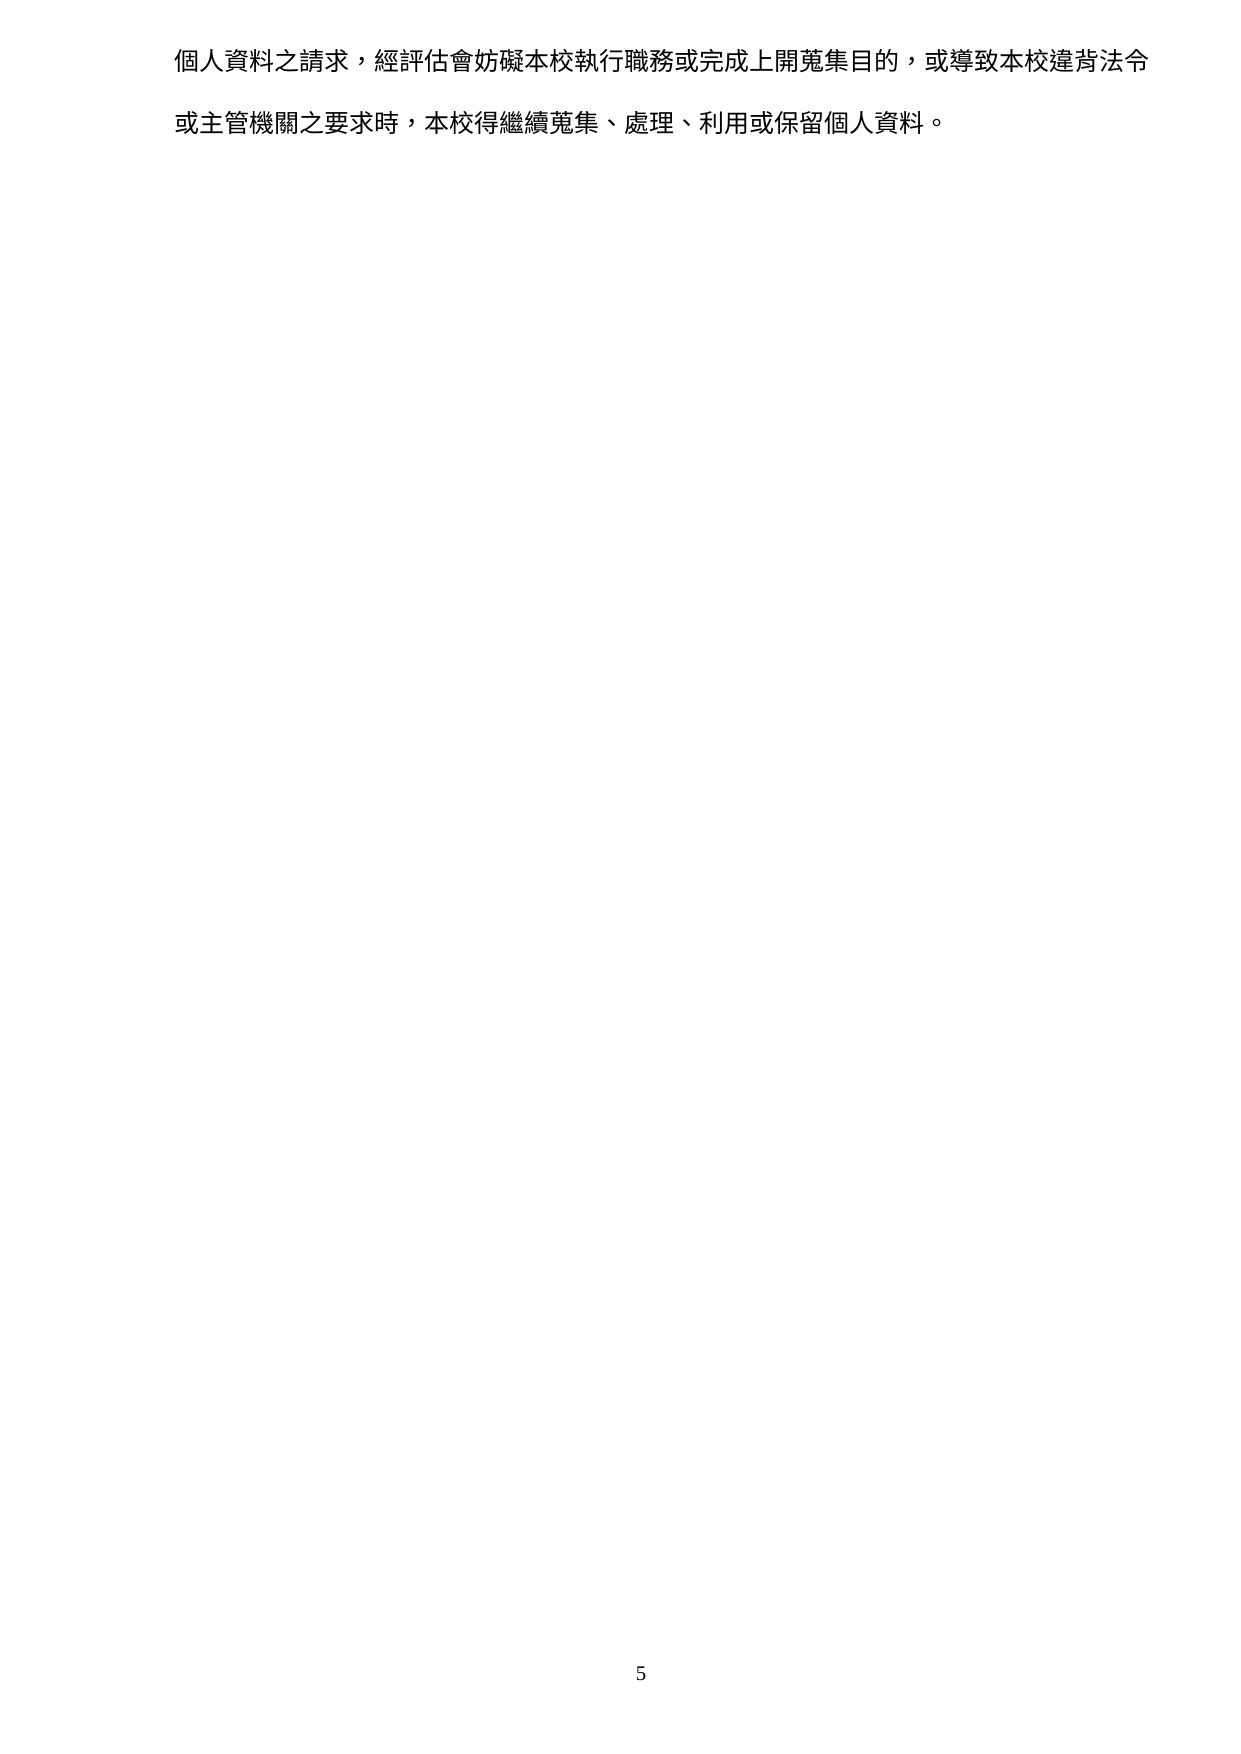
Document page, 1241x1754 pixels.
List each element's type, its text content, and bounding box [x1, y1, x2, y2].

text 個人資料之請求，經評估會妨礙本校執行職務或完成上開蒐集目的，或導致本校違背法令或主管機關之要求時，本校得繼續蒐集、處理、利用或保留個人資料。 [130, 18, 1152, 143]
